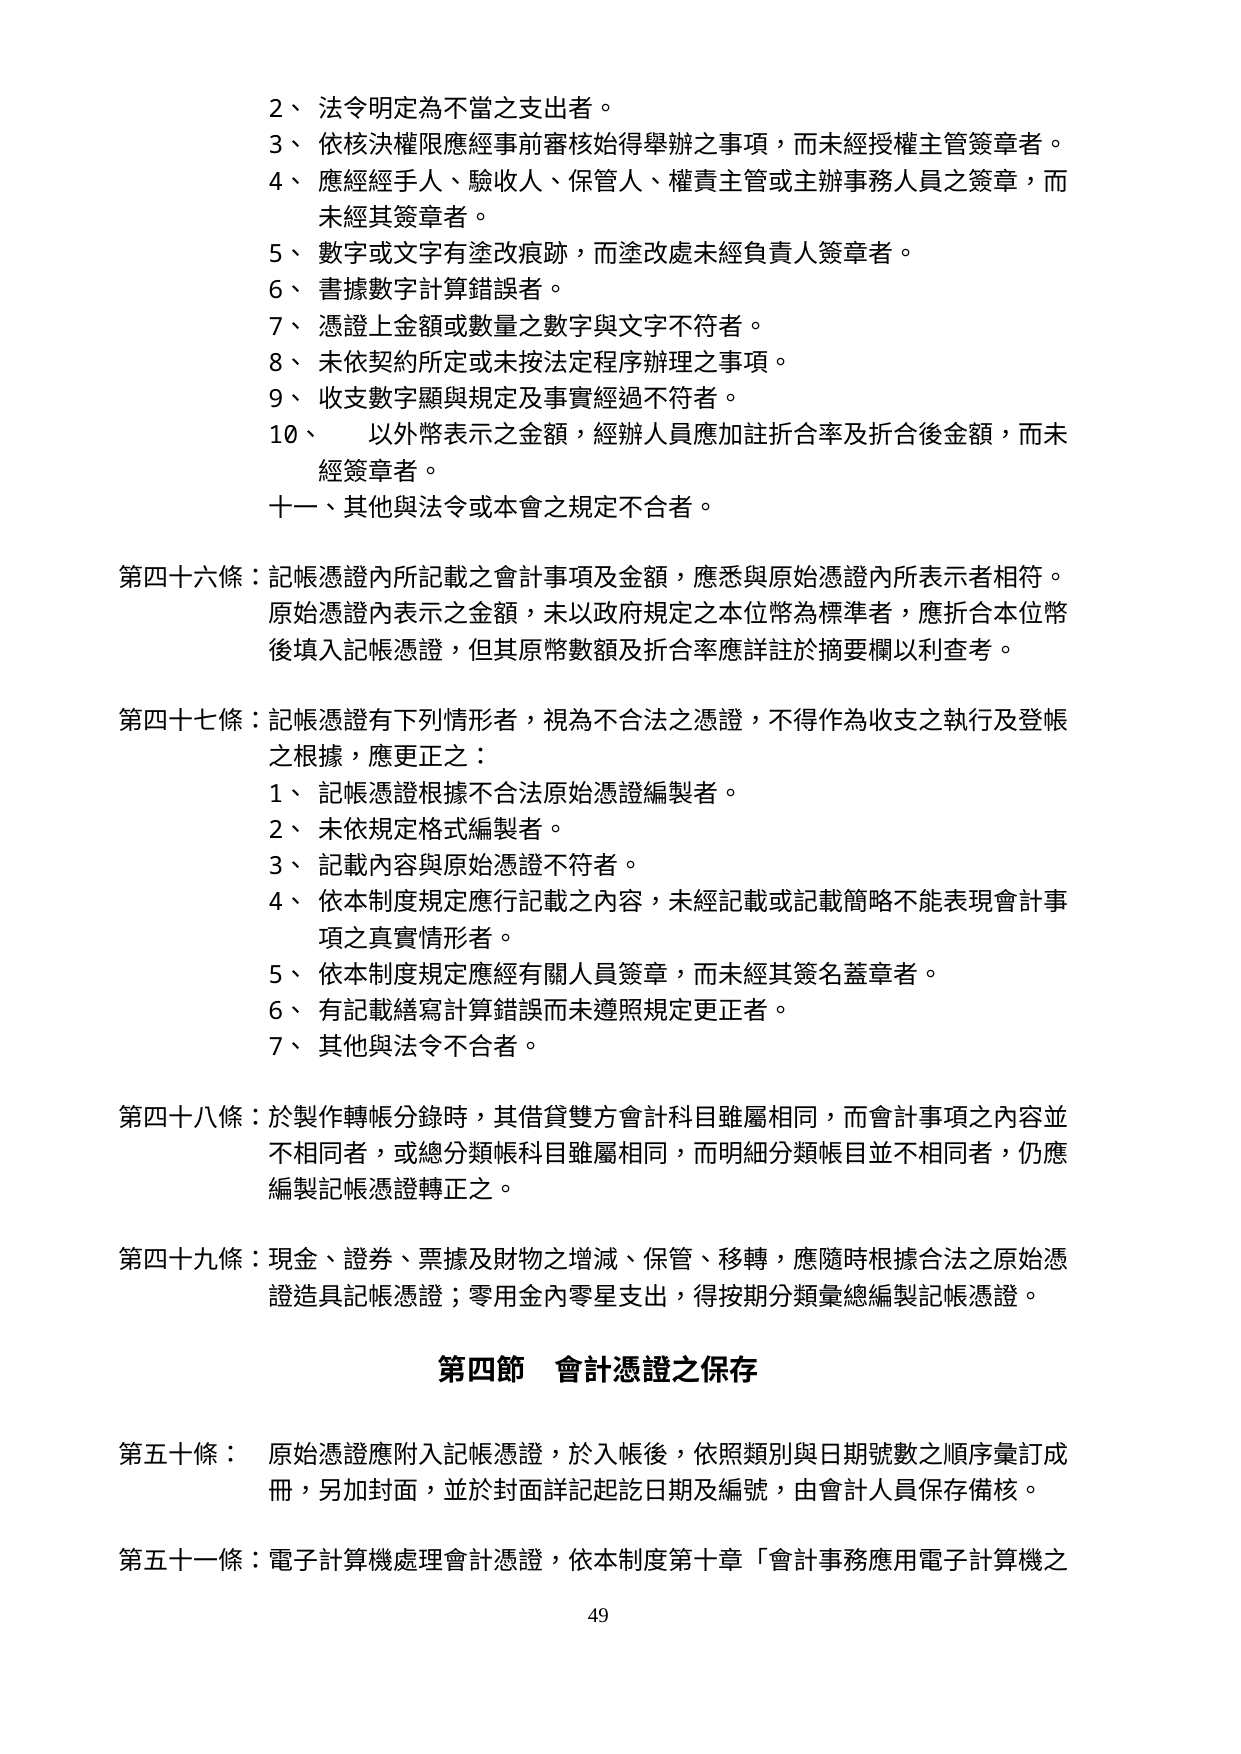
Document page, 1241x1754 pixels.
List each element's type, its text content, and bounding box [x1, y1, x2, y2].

text 第四十七條：記帳憑證有下列情形者，視為不合法之憑證，不得作為收支之執行及登帳之根據，應更正之： [118, 701, 1078, 773]
list 其他與法令不合者。 [268, 1027, 1078, 1063]
list 記載內容與原始憑證不符者。 [268, 846, 1078, 882]
list 未依契約所定或未按法定程序辦理之事項。 [268, 342, 1078, 379]
text 十一、其他與法令或本會之規定不合者。 [268, 487, 1078, 524]
list 憑證上金額或數量之數字與文字不符者。 [268, 306, 1078, 342]
text 第五十一條：電子計算機處理會計憑證，依本制度第十章「會計事務應用電子計算機之 [118, 1541, 1078, 1577]
list 記帳憑證根據不合法原始憑證編製者。 [268, 773, 1078, 809]
text 第四節 會計憑證之保存 [118, 1346, 1078, 1389]
list 依核決權限應經事前審核始得舉辦之事項，而未經授權主管簽章者。 [268, 125, 1078, 161]
list 有記載繕寫計算錯誤而未遵照規定更正者。 [268, 991, 1078, 1027]
text 第四十九條：現金、證券、票據及財物之增減、保管、移轉，應隨時根據合法之原始憑證造具記帳憑證；零用金內零星支出，得按期分類彙總編製記帳憑證。 [118, 1240, 1078, 1312]
list 應經經手人、驗收人、保管人、權責主管或主辦事務人員之簽章，而未經其簽章者。 [268, 161, 1078, 234]
list 法令明定為不當之支出者。 [268, 89, 1078, 125]
list 收支數字顯與規定及事實經過不符者。 [268, 379, 1078, 415]
text 第五十條： 原始憑證應附入記帳憑證，於入帳後，依照類別與日期號數之順序彙訂成冊，另加封面，並於封面詳記起訖日期及編號，由會計人員保存備核。 [118, 1434, 1078, 1507]
text 第四十六條：記帳憑證內所記載之會計事項及金額，應悉與原始憑證內所表示者相符。原始憑證內表示之金額，未以政府規定之本位幣為標準者，應折合本位幣後填入記帳憑證，但其原幣數額及折合率應詳註於摘要欄以利查考。 [118, 558, 1078, 666]
list 以外幣表示之金額，經辦人員應加註折合率及折合後金額，而未經簽章者。 [268, 415, 1078, 487]
text 第四十八條：於製作轉帳分錄時，其借貸雙方會計科目雖屬相同，而會計事項之內容並不相同者，或總分類帳科目雖屬相同，而明細分類帳目並不相同者，仍應編製記帳憑證轉正之。 [118, 1097, 1078, 1206]
list 數字或文字有塗改痕跡，而塗改處未經負責人簽章者。 [268, 234, 1078, 270]
list 未依規定格式編製者。 [268, 809, 1078, 846]
list 依本制度規定應行記載之內容，未經記載或記載簡略不能表現會計事項之真實情形者。 [268, 882, 1078, 954]
list 書據數字計算錯誤者。 [268, 270, 1078, 306]
list 依本制度規定應經有關人員簽章，而未經其簽名蓋章者。 [268, 954, 1078, 991]
